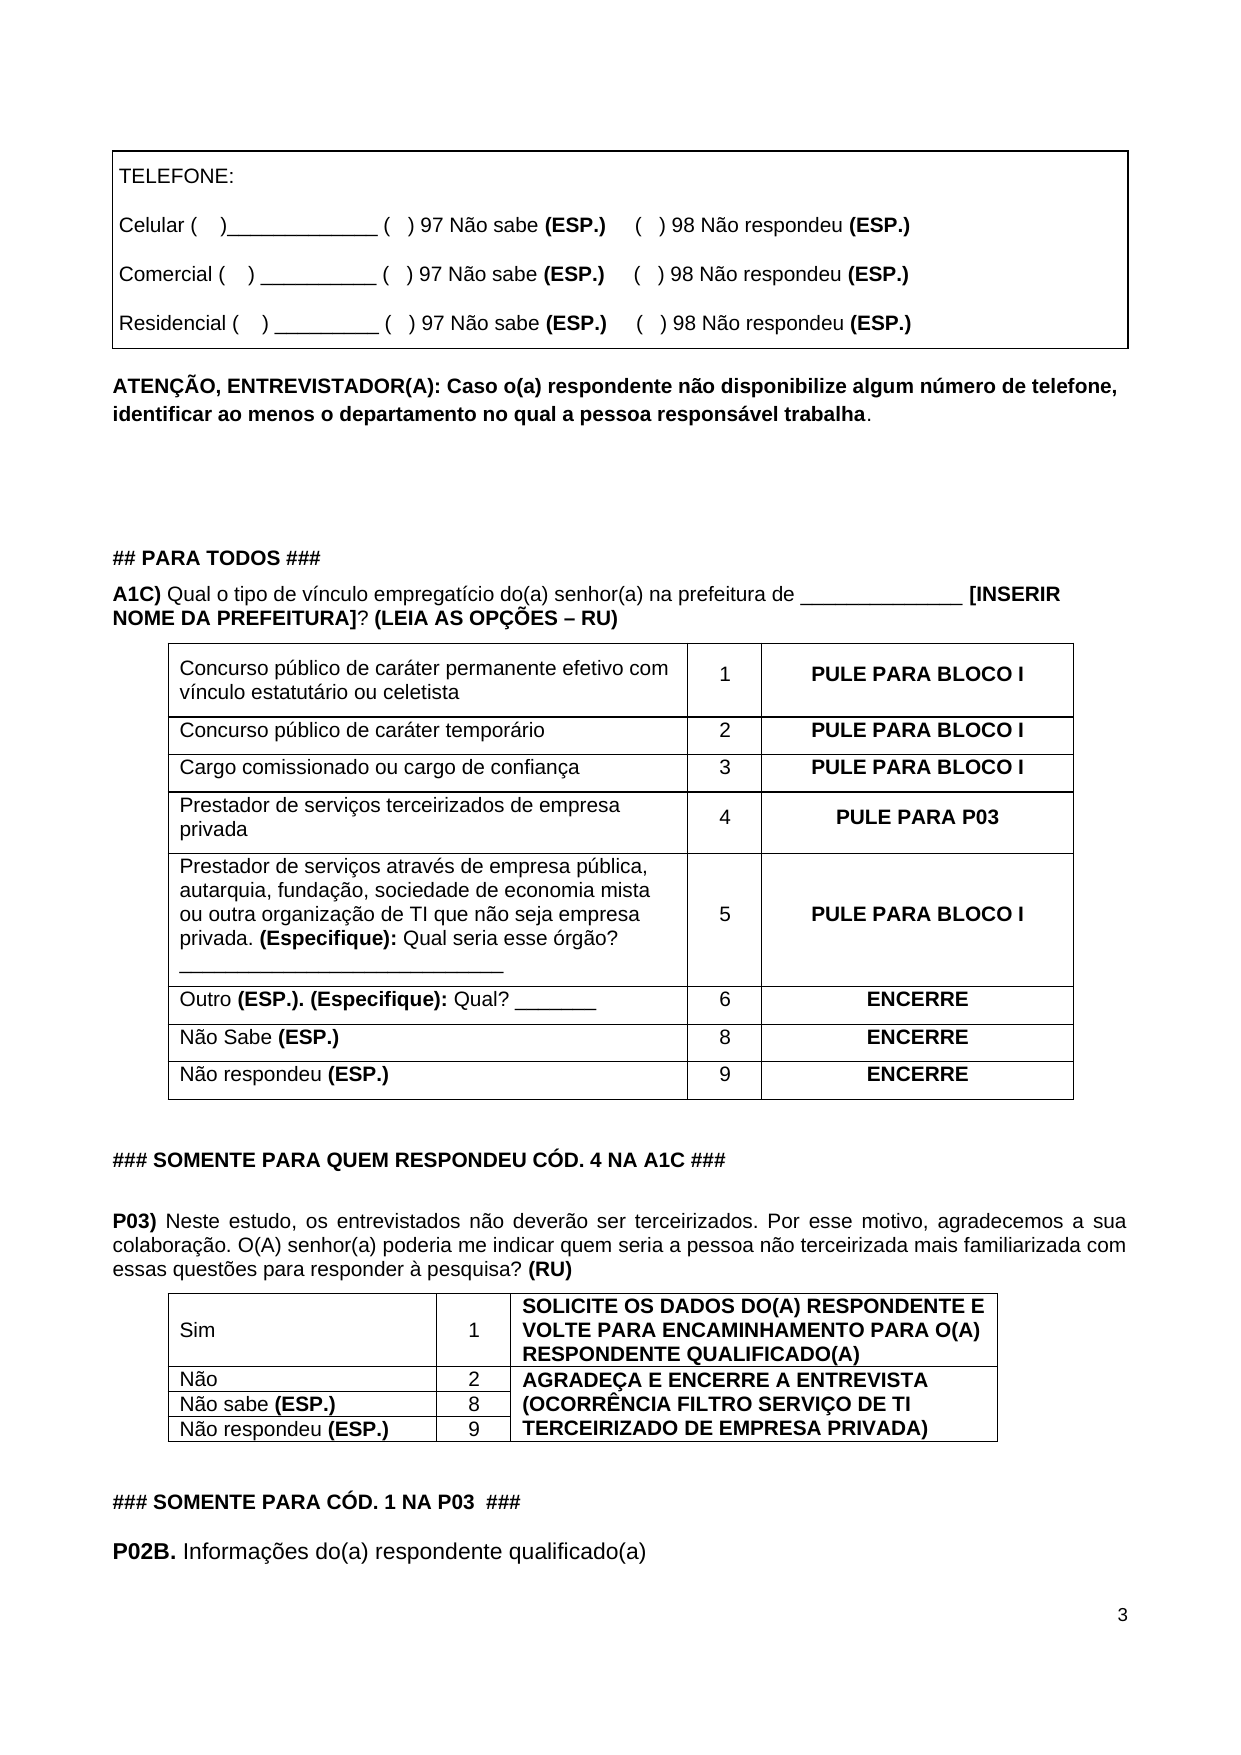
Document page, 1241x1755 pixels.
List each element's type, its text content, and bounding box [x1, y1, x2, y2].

table_header SOLICITE OS DADOS DO(A) RESPONDENTE E VOLTE PARA ENCAMINHAMENTO PARA O(A) RESPONDENTE QUALIFICADO(A) [511, 1294, 997, 1366]
text ### SOMENTE PARA QUEM RESPONDEU CÓD. 4 NA A1C ### [112, 1148, 1128, 1172]
table_cell 2 [688, 718, 761, 754]
text ATENÇÃO, ENTREVISTADOR(A): Caso o(a) respondente não disponibilize algum número de telefone, identificar ao menos o departamento no qual a pessoa responsável trabalha. [112, 374, 1128, 425]
table_cell 8 [437, 1392, 510, 1416]
text A1C) Qual o tipo de vínculo empregatício do(a) senhor(a) na prefeitura de ______________ [INSERIR NOME DA PREFEITURA]? (LEIA AS OPÇÕES – RU) [112, 582, 1128, 630]
table_cell 6 [688, 987, 761, 1024]
table_cell ENCERRE [762, 1062, 1073, 1099]
text ### SOMENTE PARA CÓD. 1 NA P03 ### [112, 1490, 1128, 1514]
table_cell 9 [688, 1062, 761, 1099]
table_cell TELEFONE: Celular ( )_____________ ( ) 97 Não sabe (ESP.) ( ) 98 Não respondeu (ESP.) Comercial ( ) __________ ( ) 97 Não sabe (ESP.) ( ) 98 Não respondeu (ESP.) Residencial ( ) _________ ( ) 97 Não sabe (ESP.) ( ) 98 Não respondeu (ESP.) [113, 152, 1127, 347]
table_cell 2 [437, 1367, 510, 1391]
table_cell PULE PARA BLOCO I [762, 854, 1073, 986]
table_cell 8 [688, 1025, 761, 1061]
text P02B. Informações do(a) respondente qualificado(a) [112, 1538, 1128, 1564]
table_cell PULE PARA BLOCO I [762, 755, 1073, 791]
table_cell Não [169, 1367, 436, 1391]
table_cell ENCERRE [762, 987, 1073, 1024]
table_cell ENCERRE [762, 1025, 1073, 1061]
text ## PARA TODOS ### [112, 546, 1128, 569]
table_header Concurso público de caráter permanente efetivo com vínculo estatutário ou celetista [169, 644, 687, 716]
table_header Sim [169, 1294, 436, 1366]
table_cell Não Sabe (ESP.) [169, 1025, 687, 1061]
table_cell Não sabe (ESP.) [169, 1392, 436, 1416]
table_header 1 [688, 644, 761, 716]
table_cell 3 [688, 755, 761, 791]
table_cell Outro (ESP.). (Especifique): Qual? _______ [169, 987, 687, 1024]
table_cell Prestador de serviços terceirizados de empresa privada [169, 793, 687, 853]
table_cell Concurso público de caráter temporário [169, 718, 687, 754]
table_cell Não respondeu (ESP.) [169, 1417, 436, 1441]
table_cell Não respondeu (ESP.) [169, 1062, 687, 1099]
table_cell AGRADEÇA E ENCERRE A ENTREVISTA (OCORRÊNCIA FILTRO SERVIÇO DE TI TERCEIRIZADO DE EMPRESA PRIVADA) [511, 1367, 997, 1441]
table_cell PULE PARA BLOCO I [762, 718, 1073, 754]
table_cell Prestador de serviços através de empresa pública, autarquia, fundação, sociedade de economia mista ou outra organização de TI que não seja empresa privada. (Especifique): Qual seria esse órgão? ____________________________ [169, 854, 687, 986]
table_header PULE PARA BLOCO I [762, 644, 1073, 716]
table_cell Cargo comissionado ou cargo de confiança [169, 755, 687, 791]
table_cell 9 [437, 1417, 510, 1441]
table_cell PULE PARA P03 [762, 793, 1073, 853]
table_cell 5 [688, 854, 761, 986]
table_cell 4 [688, 793, 761, 853]
table_header 1 [437, 1294, 510, 1366]
text P03) Neste estudo, os entrevistados não deverão ser terceirizados. Por esse motivo, agradecemos a sua colaboração. O(A) senhor(a) poderia me indicar quem seria a pessoa não terceirizada mais familiarizada com essas questões para responder à pesquisa? (RU) [112, 1209, 1128, 1281]
